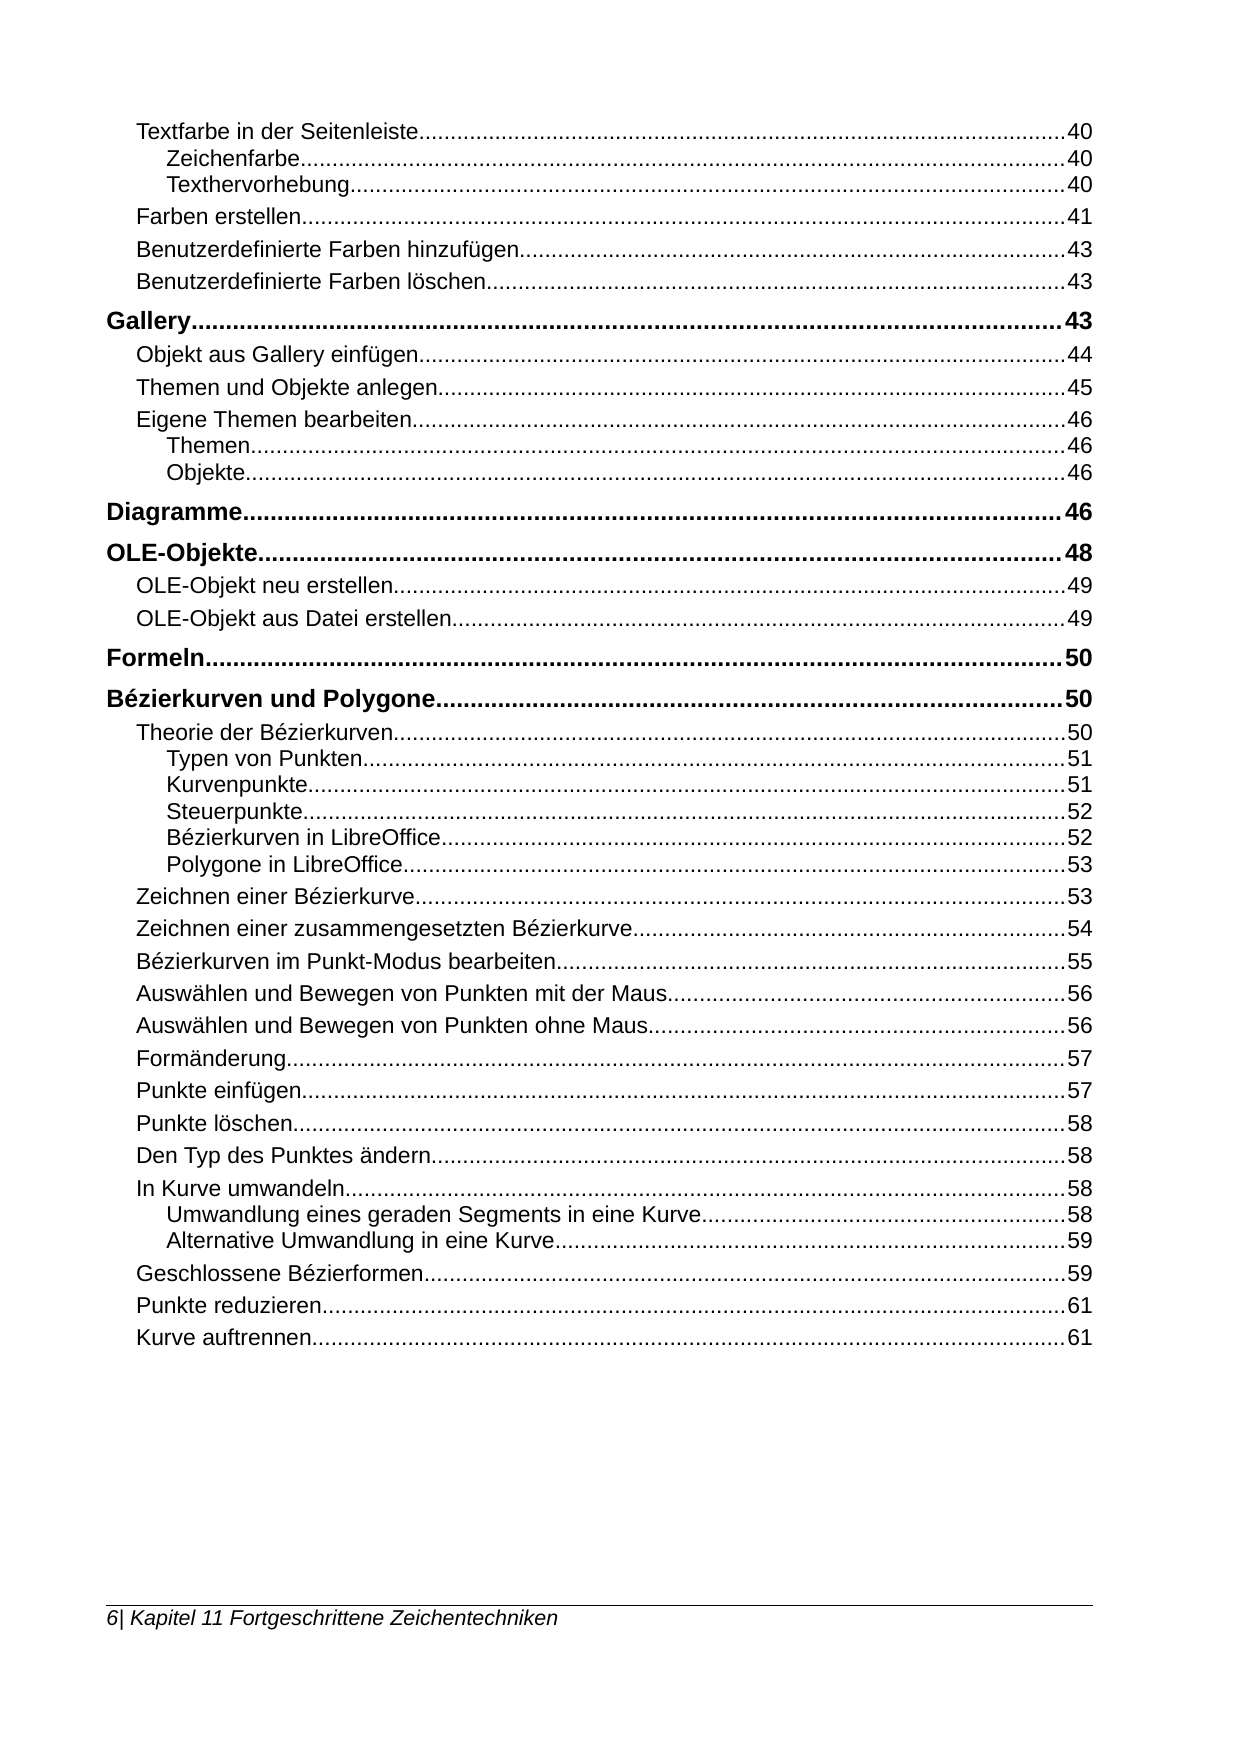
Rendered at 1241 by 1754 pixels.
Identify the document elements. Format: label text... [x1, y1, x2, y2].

text Kurvenpunkte 51 [166, 771, 1093, 798]
text Punkte einfügen 57 [136, 1077, 1093, 1104]
text Objekt aus Gallery einfügen 44 [136, 341, 1093, 367]
text Formänderung 57 [136, 1045, 1093, 1071]
text Zeichnen einer zusammengesetzten Bézierkurve 54 [136, 915, 1093, 942]
text OLE-Objekt aus Datei erstellen 49 [136, 605, 1093, 631]
text In Kurve umwandeln 58 [136, 1174, 1093, 1201]
text OLE-Objekt neu erstellen 49 [136, 572, 1093, 599]
text Farben erstellen 41 [136, 203, 1093, 229]
text OLE-Objekte 48 [106, 538, 1093, 566]
text Zeichnen einer Bézierkurve 53 [136, 883, 1093, 909]
text Auswählen und Bewegen von Punkten ohne Maus 56 [136, 1012, 1093, 1039]
text Benutzerdefinierte Farben löschen 43 [136, 268, 1093, 294]
text Themen und Objekte anlegen 45 [136, 373, 1093, 400]
text Eigene Themen bearbeiten 46 [136, 406, 1093, 432]
text Den Typ des Punktes ändern 58 [136, 1142, 1093, 1168]
text Punkte reduzieren 61 [136, 1292, 1093, 1318]
text Benutzerdefinierte Farben hinzufügen 43 [136, 236, 1093, 262]
text Punkte löschen 58 [136, 1110, 1093, 1136]
text Typen von Punkten 51 [166, 745, 1093, 771]
text Bézierkurven und Polygone 50 [106, 684, 1093, 713]
text Alternative Umwandlung in eine Kurve 59 [166, 1227, 1093, 1253]
text Zeichenfarbe 40 [166, 144, 1093, 171]
text Textfarbe in der Seitenleiste 40 [136, 118, 1093, 144]
text Umwandlung eines geraden Segments in eine Kurve 58 [166, 1201, 1093, 1227]
text Objekte 46 [166, 459, 1093, 485]
text Steuerpunkte 52 [166, 798, 1093, 824]
text Polygone in LibreOffice 53 [166, 851, 1093, 877]
text Formeln 50 [106, 643, 1093, 672]
text Bézierkurven in LibreOffice 52 [166, 824, 1093, 851]
text Themen 46 [166, 432, 1093, 459]
text Auswählen und Bewegen von Punkten mit der Maus 56 [136, 980, 1093, 1006]
text Texthervorhebung 40 [166, 171, 1093, 197]
text Theorie der Bézierkurven 50 [136, 719, 1093, 745]
text Bézierkurven im Punkt-Modus bearbeiten 55 [136, 948, 1093, 974]
text Diagramme 46 [106, 497, 1093, 526]
text Geschlossene Bézierformen 59 [136, 1259, 1093, 1286]
text Kurve auftrennen 61 [136, 1324, 1093, 1351]
text Gallery 43 [106, 306, 1093, 335]
